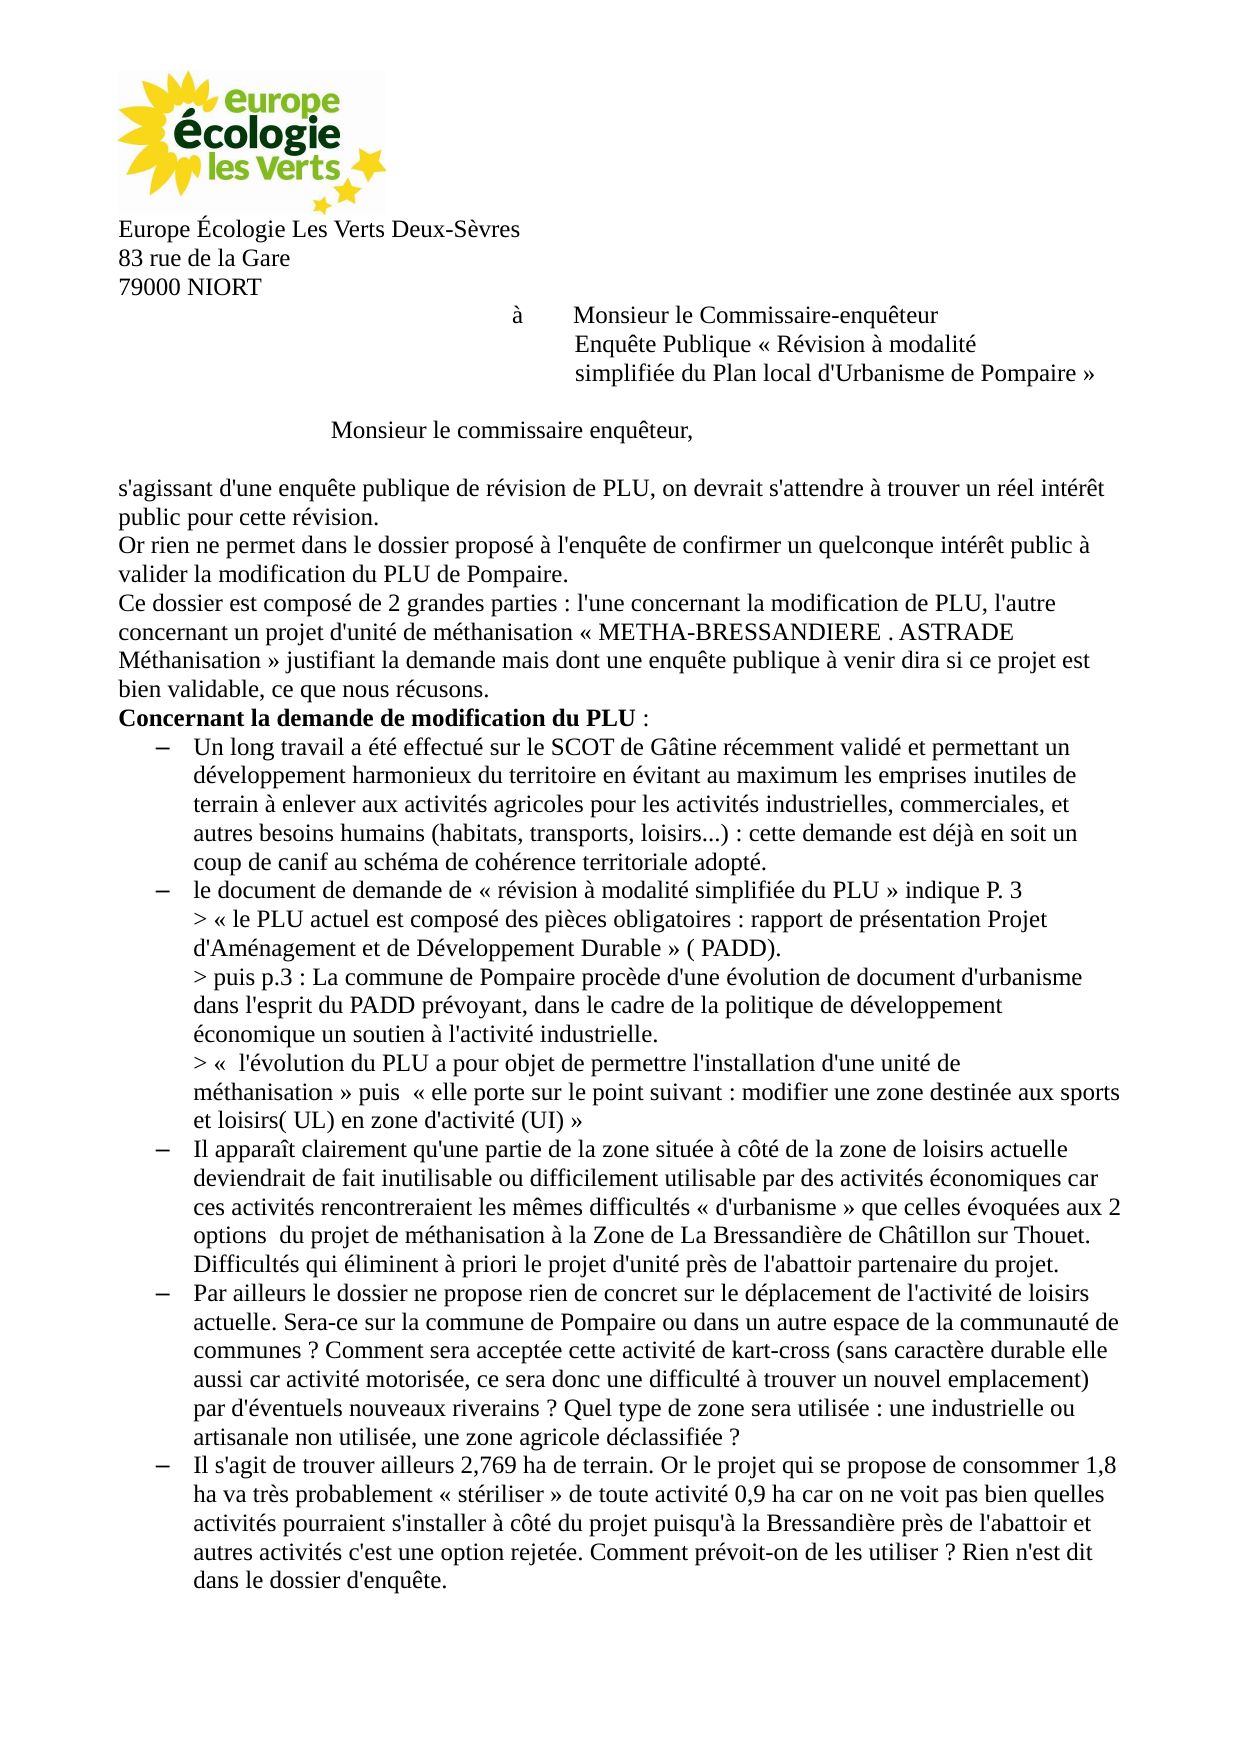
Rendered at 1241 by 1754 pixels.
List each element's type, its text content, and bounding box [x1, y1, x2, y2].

list Il apparaît clairement qu'une partie de la zone située à côté de la zone de loisirs actuelle deviendrait de fait inutilisable ou difficilement utilisable par des activités économiques car ces activités rencontreraient les mêmes difficultés « d'urbanisme » que celles évoquées aux 2 options du projet de méthanisation à la Zone de La Bressandière de Châtillon sur Thouet. Difficultés qui éliminent à priori le projet d'unité près de l'abattoir partenaire du projet. [156, 1134, 1122, 1278]
text Monsieur le commissaire enquêteur, [118, 415, 1122, 444]
text s'agissant d'une enquête publique de révision de PLU, on devrait s'attendre à trouver un réel intérêt public pour cette révision. [118, 473, 1122, 530]
text Or rien ne permet dans le dossier proposé à l'enquête de confirmer un quelconque intérêt public à valider la modification du PLU de Pompaire. [118, 530, 1122, 588]
text Europe Écologie Les Verts Deux-Sèvres [118, 72, 1122, 243]
text Concernant la demande de modification du PLU : [118, 703, 1122, 732]
text 83 rue de la Gare [118, 243, 1122, 272]
text Ce dossier est composé de 2 grandes parties : l'une concernant la modification de PLU, l'autre concernant un projet d'unité de méthanisation « METHA-BRESSANDIERE . ASTRADE Méthanisation » justifiant la demande mais dont une enquête publique à venir dira si ce projet est bien validable, ce que nous récusons. [118, 588, 1122, 703]
text à Monsieur le Commissaire-enquêteur [118, 300, 1122, 329]
list Un long travail a été effectué sur le SCOT de Gâtine récemment validé et permettant un développement harmonieux du territoire en évitant au maximum les emprises inutiles de terrain à enlever aux activités agricoles pour les activités industrielles, commerciales, et autres besoins humains (habitats, transports, loisirs...) : cette demande est déjà en soit un coup de canif au schéma de cohérence territoriale adopté. [156, 732, 1122, 875]
list > puis p.3 : La commune de Pompaire procède d'une évolution de document d'urbanisme dans l'esprit du PADD prévoyant, dans le cadre de la politique de développement économique un soutien à l'activité industrielle. [156, 962, 1122, 1048]
list > « l'évolution du PLU a pour objet de permettre l'installation d'une unité de méthanisation » puis « elle porte sur le point suivant : modifier une zone destinée aux sports et loisirs( UL) en zone d'activité (UI) » [156, 1048, 1122, 1134]
list Par ailleurs le dossier ne propose rien de concret sur le déplacement de l'activité de loisirs actuelle. Sera-ce sur la commune de Pompaire ou dans un autre espace de la communauté de communes ? Comment sera acceptée cette activité de kart-cross (sans caractère durable elle aussi car activité motorisée, ce sera donc une difficulté à trouver un nouvel emplacement) par d'éventuels nouveaux riverains ? Quel type de zone sera utilisée : une industrielle ou artisanale non utilisée, une zone agricole déclassifiée ? [156, 1278, 1122, 1450]
text 79000 NIORT [118, 272, 1122, 300]
list le document de demande de « révision à modalité simplifiée du PLU » indique P. 3 [156, 875, 1122, 904]
picture [117, 70, 387, 215]
list Il s'agit de trouver ailleurs 2,769 ha de terrain. Or le projet qui se propose de consommer 1,8 ha va très probablement « stériliser » de toute activité 0,9 ha car on ne voit pas bien quelles activités pourraient s'installer à côté du projet puisqu'à la Bressandière près de l'abattoir et autres activités c'est une option rejetée. Comment prévoit-on de les utiliser ? Rien n'est dit dans le dossier d'enquête. [156, 1450, 1122, 1594]
list > « le PLU actuel est composé des pièces obligatoires : rapport de présentation Projet d'Aménagement et de Développement Durable » ( PADD). [156, 904, 1122, 962]
text Enquête Publique « Révision à modalité simplifiée du Plan local d'Urbanisme de Pompaire » [118, 329, 1122, 387]
